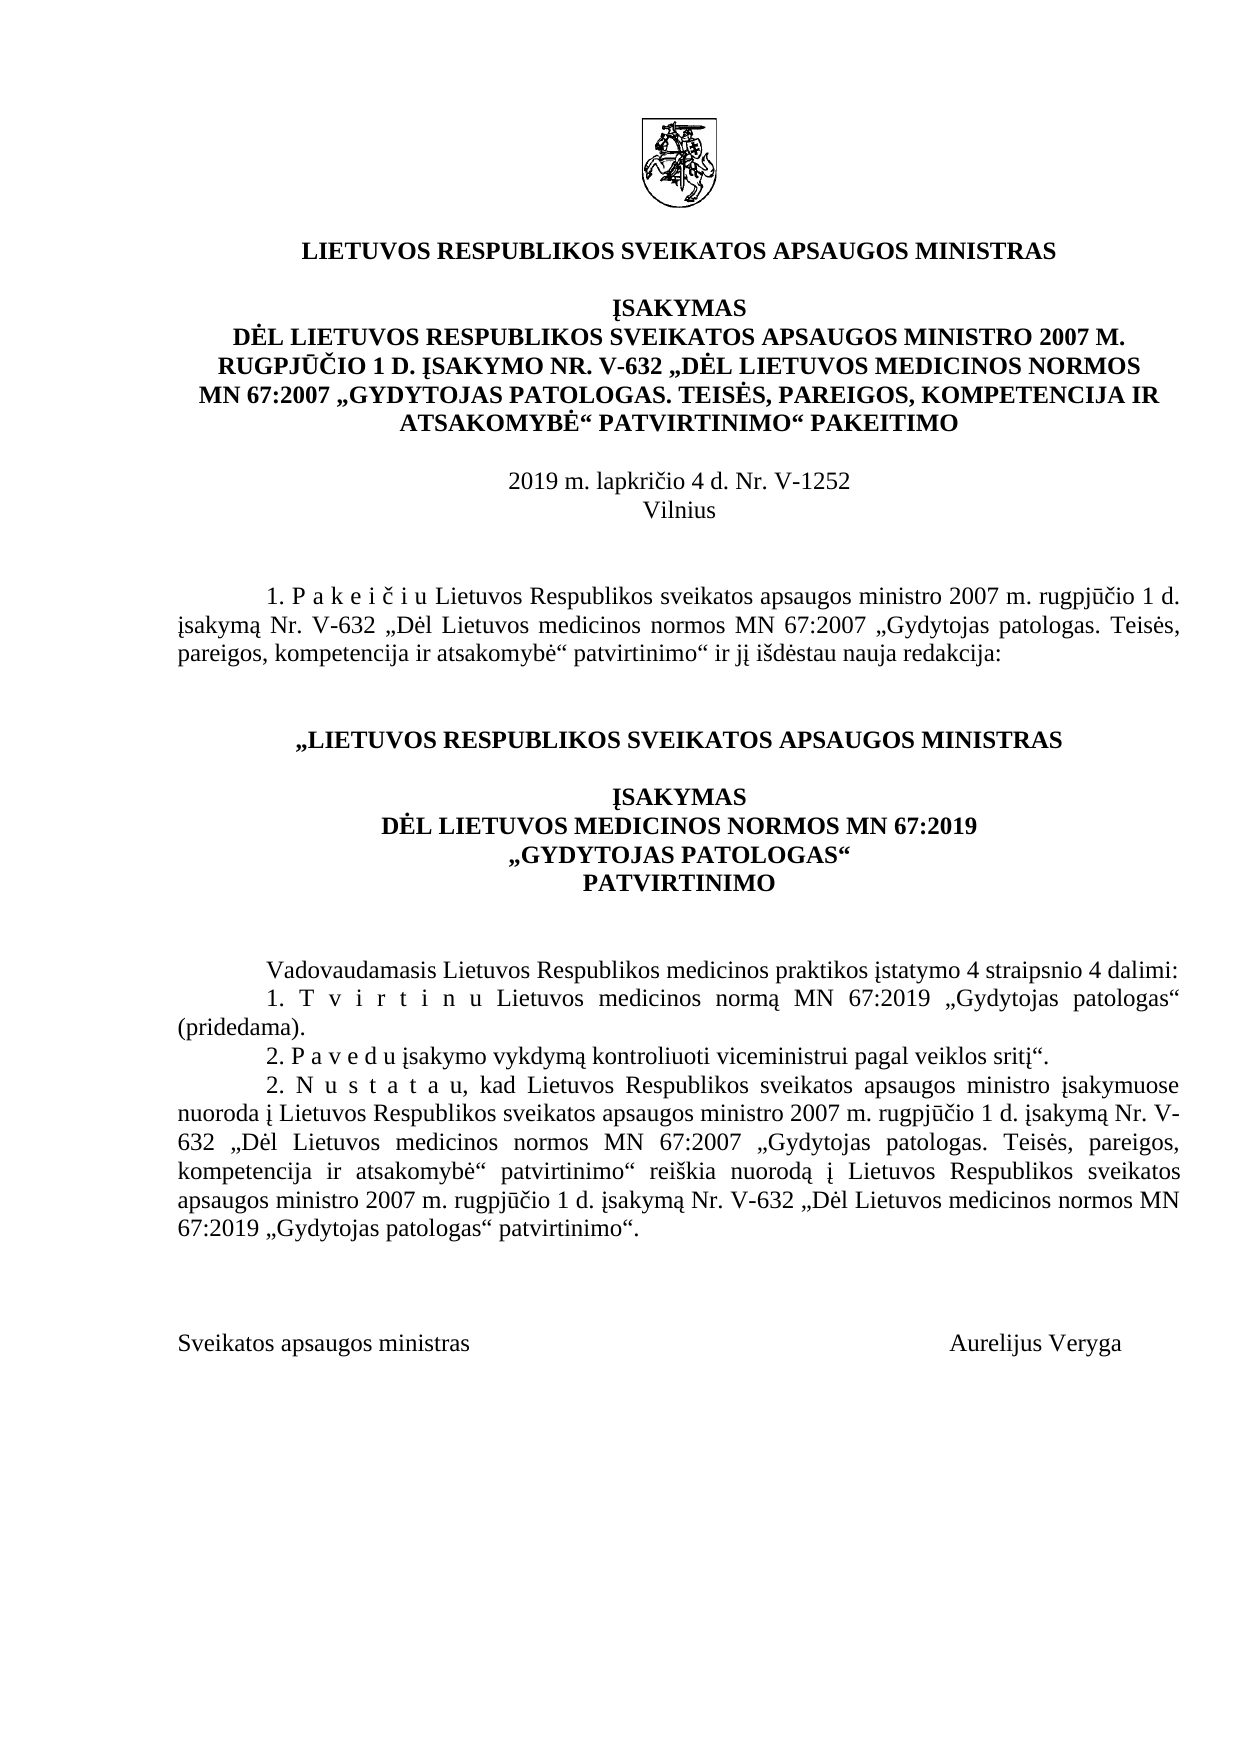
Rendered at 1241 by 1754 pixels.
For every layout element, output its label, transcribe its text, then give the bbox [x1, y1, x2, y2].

text LIETUVOS RESPUBLIKOS SVEIKATOS APSAUGOS MINISTRAS [177, 236, 1181, 265]
text „LIETUVOS RESPUBLIKOS SVEIKATOS APSAUGOS MINISTRAS [177, 725, 1181, 753]
text Sveikatos apsaugos ministras Aurelijus Veryga [177, 1328, 1181, 1357]
text Vilnius [177, 495, 1181, 523]
text Vadovaudamasis Lietuvos Respublikos medicinos praktikos įstatymo 4 straipsnio 4 dalimi: [177, 955, 1181, 983]
text ĮSAKYMAS [177, 782, 1181, 811]
text 2019 m. lapkričio 4 d. Nr. V-1252 [177, 466, 1181, 495]
text DĖL LIETUVOS MEDICINOS NORMOS MN 67:2019 [177, 811, 1181, 840]
text 2. P a v e d u įsakymo vykdymą kontroliuoti viceministrui pagal veiklos sritį“. [177, 1041, 1181, 1070]
text MN 67:2007 „GYDYTOJAS PATOLOGAS. TEISĖS, PAREIGOS, KOMPETENCIJA IR ATSAKOMYBĖ“ PATVIRTINIMO“ PAKEITIMO [177, 380, 1181, 437]
text ĮSAKYMAS [177, 293, 1181, 322]
text 1. P a k e i č i u Lietuvos Respublikos sveikatos apsaugos ministro 2007 m. rugpjūčio 1 d. įsakymą Nr. V-632 „Dėl Lietuvos medicinos normos MN 67:2007 „Gydytojas patologas. Teisės, pareigos, kompetencija ir atsakomybė“ patvirtinimo“ ir jį išdėstau nauja redakcija: [177, 581, 1181, 667]
text 2. N u s t a t a u, kad Lietuvos Respublikos sveikatos apsaugos ministro įsakymuose nuoroda į Lietuvos Respublikos sveikatos apsaugos ministro 2007 m. rugpjūčio 1 d. įsakymą Nr. V-632 „Dėl Lietuvos medicinos normos MN 67:2007 „Gydytojas patologas. Teisės, pareigos, kompetencija ir atsakomybė“ patvirtinimo“ reiškia nuorodą į Lietuvos Respublikos sveikatos apsaugos ministro 2007 m. rugpjūčio 1 d. įsakymą Nr. V-632 „Dėl Lietuvos medicinos normos MN 67:2019 „Gydytojas patologas“ patvirtinimo“. [177, 1070, 1181, 1242]
text 1. T v i r t i n u Lietuvos medicinos normą MN 67:2019 „Gydytojas patologas“ (pridedama). [177, 983, 1181, 1041]
text DĖL LIETUVOS RESPUBLIKOS SVEIKATOS APSAUGOS MINISTRO 2007 M. RUGPJŪČIO 1 D. ĮSAKYMO NR. V-632 „DĖL LIETUVOS MEDICINOS NORMOS [177, 322, 1181, 380]
text PATVIRTINIMO [177, 868, 1181, 897]
text „GYDYTOJAS PATOLOGAS“ [177, 840, 1181, 868]
